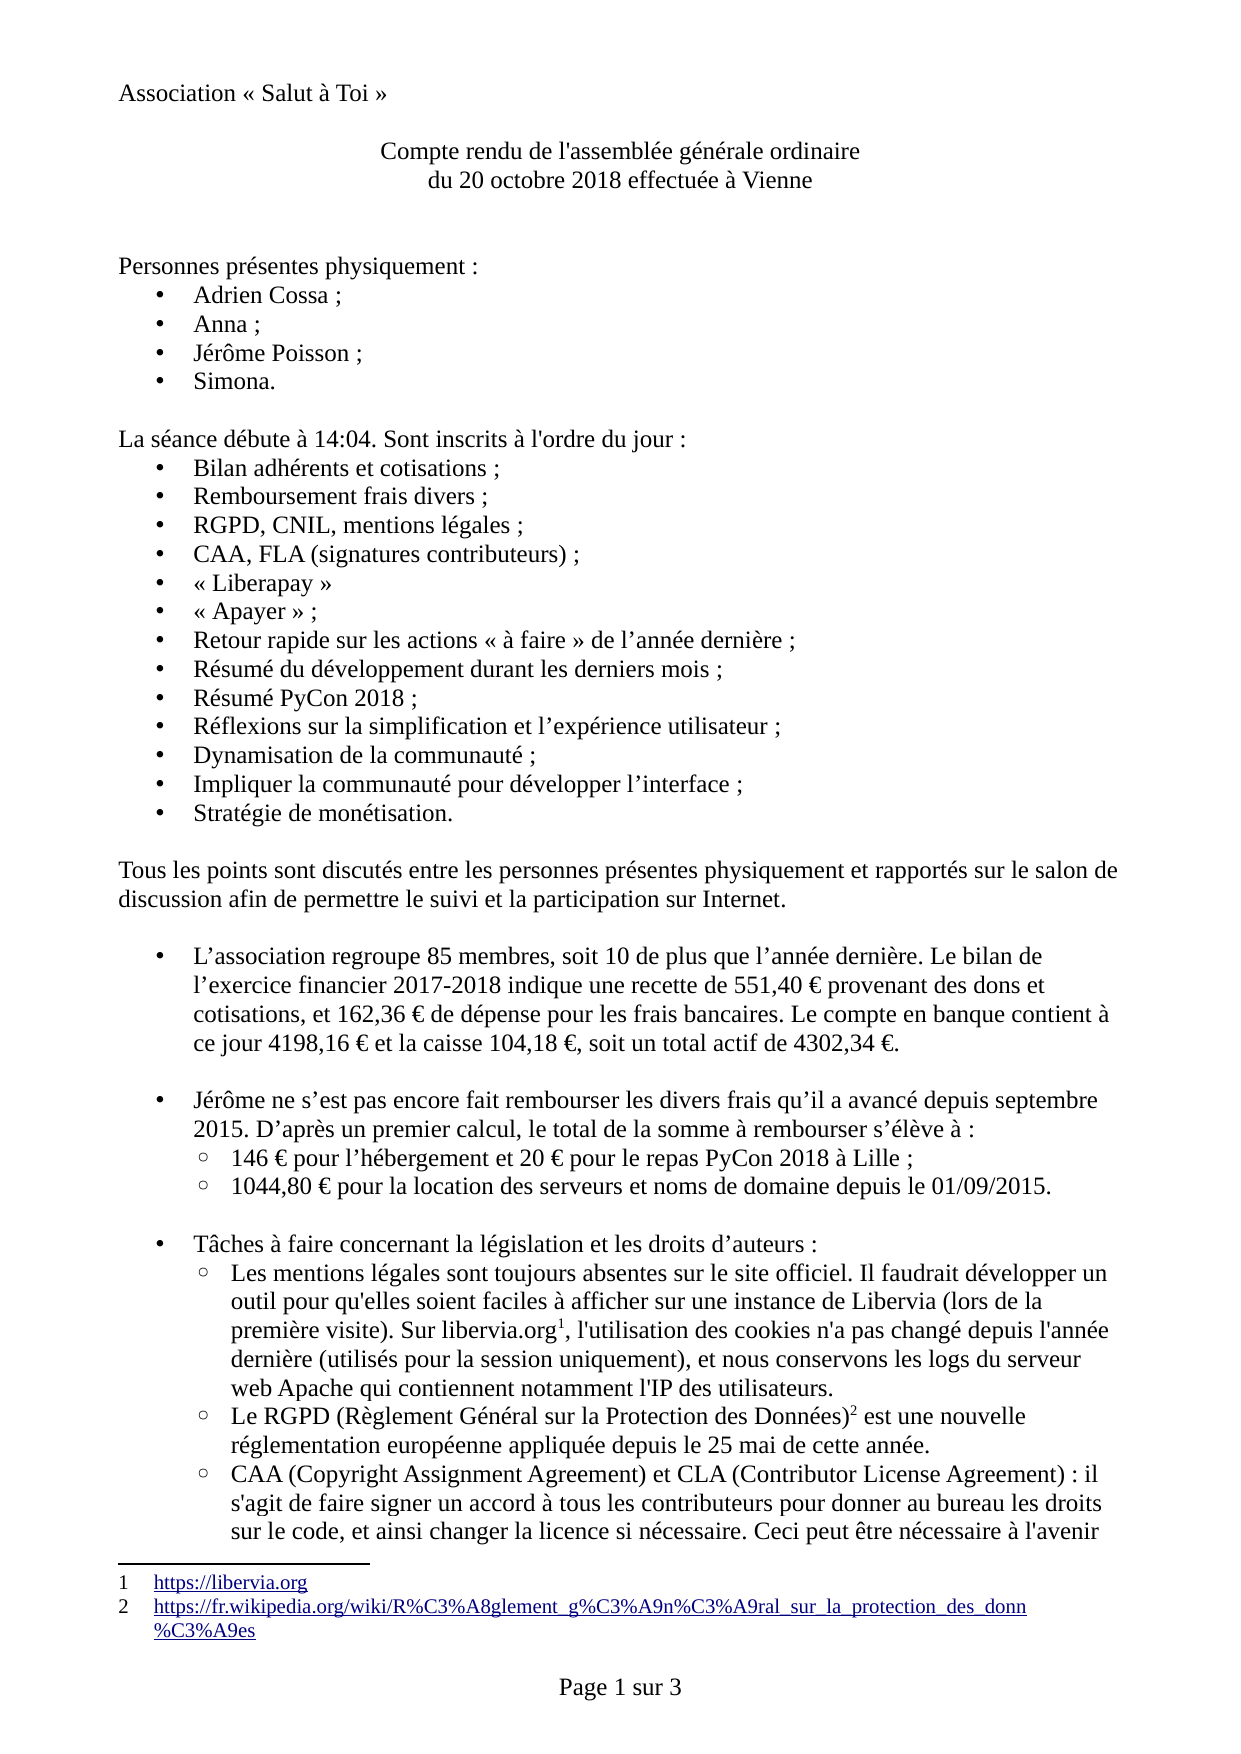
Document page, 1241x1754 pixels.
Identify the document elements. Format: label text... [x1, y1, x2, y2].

list https://libervia.org [118, 1570, 1122, 1594]
list « Apayer » ; [156, 596, 1122, 625]
list Retour rapide sur les actions « à faire » de l’année dernière ; [156, 625, 1122, 654]
list Anna ; [156, 309, 1122, 338]
list CAA (Copyright Assignment Agreement) et CLA (Contributor License Agreement) : il s'agit de faire signer un accord à tous les contributeurs pour donner au bureau les droits sur le code, et ainsi changer la licence si nécessaire. Ceci peut être nécessaire à l'avenir [193, 1459, 1122, 1545]
list Stratégie de monétisation. [156, 798, 1122, 826]
list Le RGPD (Règlement Général sur la Protection des Données) est une nouvelle réglementation européenne appliquée depuis le 25 mai de cette année. [193, 1401, 1122, 1459]
text Tous les points sont discutés entre les personnes présentes physiquement et rapportés sur le salon de discussion afin de permettre le suivi et la participation sur Internet. [118, 855, 1122, 913]
list Les mentions légales sont toujours absentes sur le site officiel. Il faudrait développer un outil pour qu'elles soient faciles à afficher sur une instance de Libervia (lors de la première visite). Sur libervia.org, l'utilisation des cookies n'a pas changé depuis l'année dernière (utilisés pour la session uniquement), et nous conservons les logs du serveur web Apache qui contiennent notamment l'IP des utilisateurs. [193, 1258, 1122, 1401]
list 146 € pour l’hébergement et 20 € pour le repas PyCon 2018 à Lille ; [193, 1143, 1122, 1171]
text La séance débute à 14:04. Sont inscrits à l'ordre du jour : [118, 424, 1122, 453]
list « Liberapay » [156, 568, 1122, 596]
list Adrien Cossa ; [156, 280, 1122, 309]
list Réflexions sur la simplification et l’expérience utilisateur ; [156, 711, 1122, 740]
list Impliquer la communauté pour développer l’interface ; [156, 769, 1122, 798]
list Bilan adhérents et cotisations ; [156, 453, 1122, 481]
list Remboursement frais divers ; [156, 481, 1122, 510]
list Dynamisation de la communauté ; [156, 740, 1122, 769]
list Résumé PyCon 2018 ; [156, 683, 1122, 711]
list RGPD, CNIL, mentions légales ; [156, 510, 1122, 539]
list Jérôme Poisson ; [156, 338, 1122, 366]
list Simona. [156, 366, 1122, 395]
text du 20 octobre 2018 effectuée à Vienne [118, 165, 1122, 194]
list Résumé du développement durant les derniers mois ; [156, 654, 1122, 683]
list 1044,80 € pour la location des serveurs et noms de domaine depuis le 01/09/2015. [193, 1171, 1122, 1200]
list CAA, FLA (signatures contributeurs) ; [156, 539, 1122, 568]
list Jérôme ne s’est pas encore fait rembourser les divers frais qu’il a avancé depuis septembre 2015. D’après un premier calcul, le total de la somme à rembourser s’élève à : [156, 1085, 1122, 1143]
list https://fr.wikipedia.org/wiki/R%C3%A8glement_g%C3%A9n%C3%A9ral_sur_la_protection_des_donn%C3%A9es [118, 1594, 1122, 1642]
text Personnes présentes physiquement : [118, 251, 1122, 280]
list Tâches à faire concernant la législation et les droits d’auteurs : [156, 1229, 1122, 1258]
text Compte rendu de l'assemblée générale ordinaire [118, 136, 1122, 165]
list L’association regroupe 85 membres, soit 10 de plus que l’année dernière. Le bilan de l’exercice financier 2017-2018 indique une recette de 551,40 € provenant des dons et cotisations, et 162,36 € de dépense pour les frais bancaires. Le compte en banque contient à ce jour 4198,16 € et la caisse 104,18 €, soit un total actif de 4302,34 €. [156, 941, 1122, 1056]
